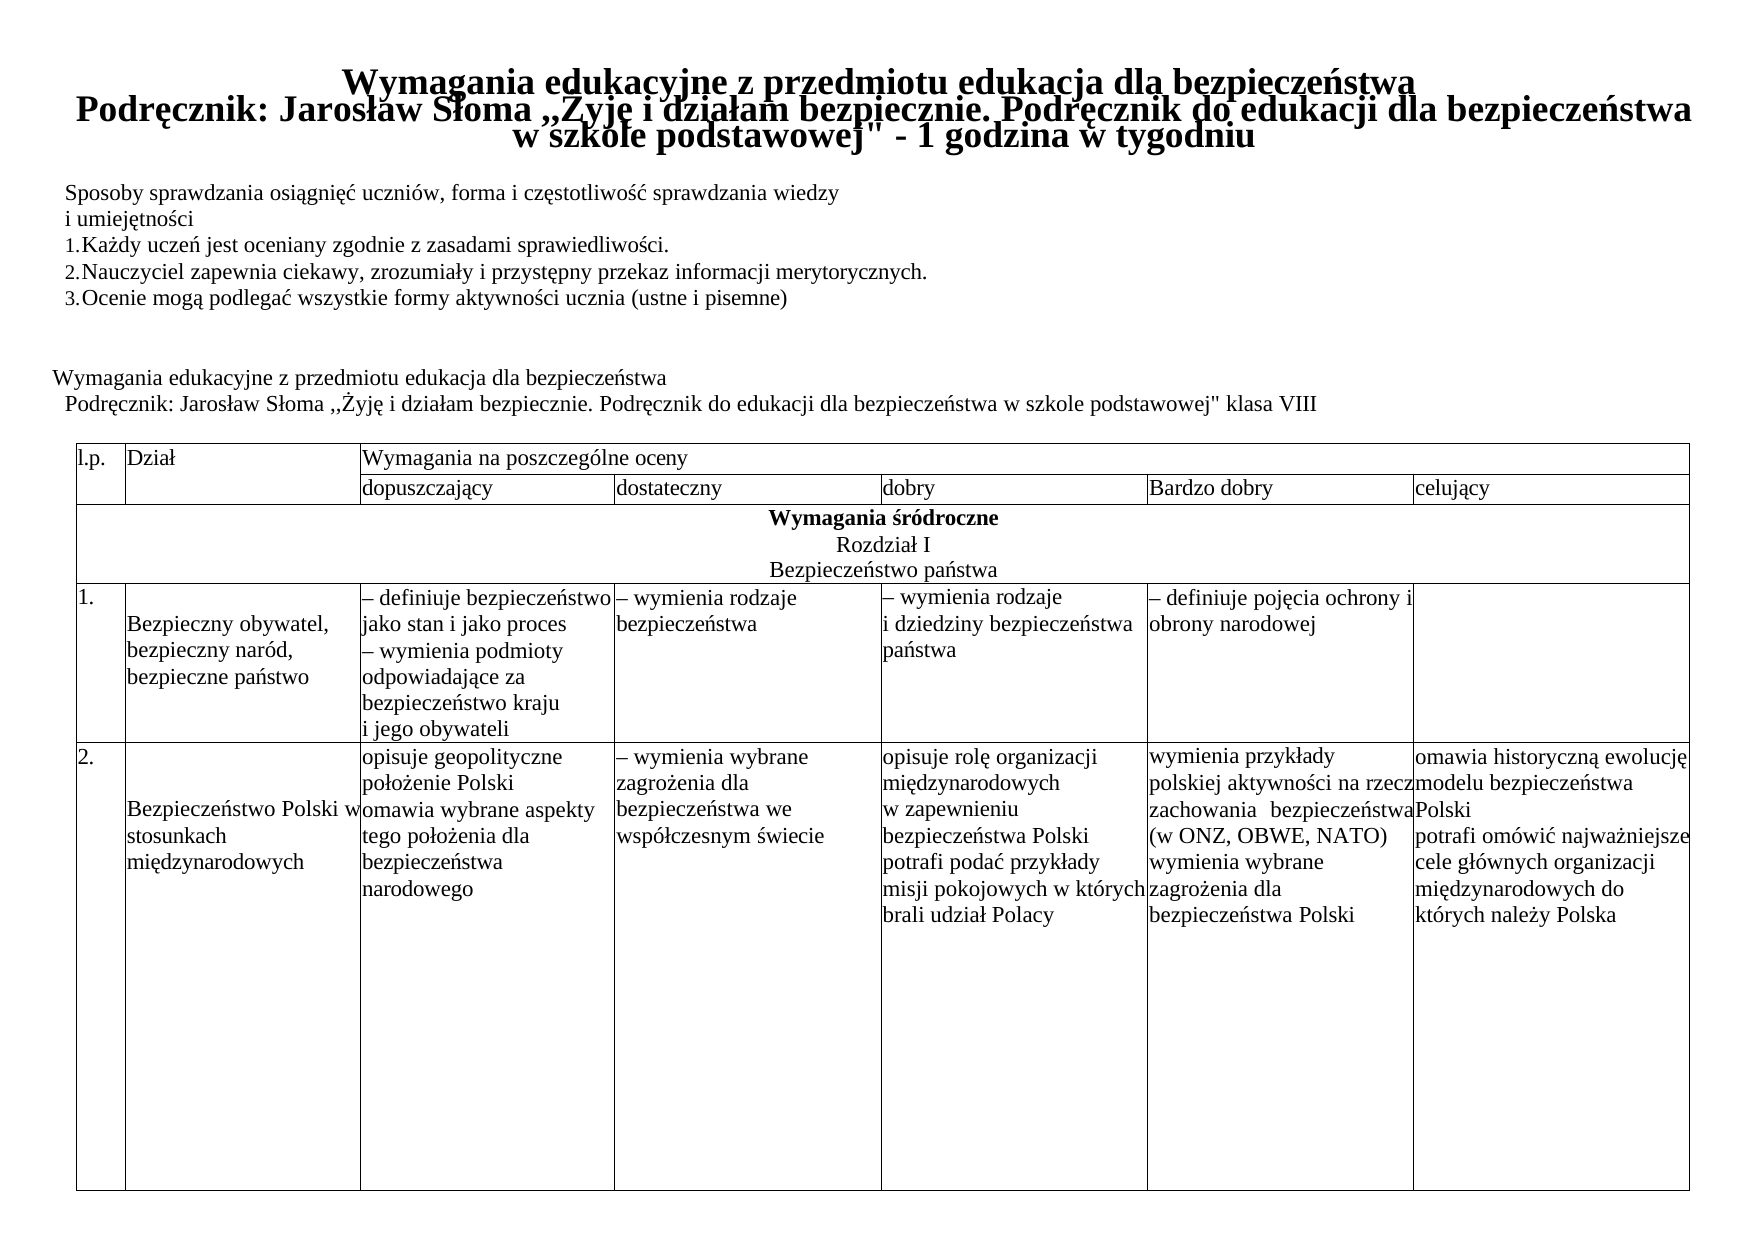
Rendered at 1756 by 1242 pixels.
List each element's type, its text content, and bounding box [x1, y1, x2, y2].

table_cell definiuje bezpieczeństwo jako stan i jako proces wymienia podmioty odpowiadające za bezpieczeństwo kraju i jego obywateli [361, 584, 614, 742]
table_cell Bardzo dobry [1148, 475, 1413, 504]
table_header Dział [126, 444, 360, 504]
table_cell 1. [77, 584, 125, 742]
table_cell – wymienia rodzaje i dziedziny bezpieczeństwa państwa [882, 584, 1147, 742]
table_cell – definiuje pojęcia ochrony i obrony narodowej [1148, 584, 1413, 742]
table_cell Bezpieczny obywatel, bezpieczny naród, bezpieczne państwo [126, 584, 360, 742]
table_cell wymienia przykłady polskiej aktywności na rzecz zachowania bezpieczeństwa (w ONZ, OBWE, NATO) wymienia wybrane zagrożenia dla bezpieczeństwa Polski [1148, 743, 1413, 1190]
text Podręcznik: Jarosław Słoma ,,Żyję i działam bezpiecznie. Podręcznik do edukacji dla bezpieczeństwa w szkole podstawowej" klasa VIII [64, 390, 1703, 416]
text Wymagania edukacyjne z przedmiotu edukacja dla bezpieczeństwa [54, 74, 369, 100]
table_cell 2. [77, 743, 125, 1190]
text Podręcznik: Jarosław Słoma ,,Żyję i działam bezpiecznie. Podręcznik do edukacji dla bezpieczeństwa w szkole podstawowej" - 1 godzina w tygodniu [64, 100, 1703, 153]
table_cell [1414, 584, 1689, 742]
table_cell – wymienia wybrane zagrożenia dla bezpieczeństwa we współczesnym świecie [615, 743, 881, 1190]
table_cell celujący [1414, 475, 1689, 504]
text Sposoby sprawdzania osiągnięć uczniów, forma i częstotliwość sprawdzania wiedzy i umiejętności [64, 179, 840, 232]
list Nauczyciel zapewnia ciekawy, zrozumiały i przystępny przekaz informacji merytorycznych. [64, 258, 1703, 284]
text Wymagania edukacyjne z przedmiotu edukacja dla bezpieczeństwa [369, 74, 1703, 100]
table_cell opisuje rolę organizacji międzynarodowych w zapewnieniu bezpieczeństwa Polski potrafi podać przykłady misji pokojowych w których brali udział Polacy [882, 743, 1147, 1190]
table_header l.p. [77, 444, 125, 504]
list Każdy uczeń jest oceniany zgodnie z zasadami sprawiedliwości. [64, 232, 1703, 258]
table_cell Wymagania śródroczne Rozdział I Bezpieczeństwo państwa [77, 505, 1689, 583]
table_cell Bezpieczeństwo Polski w stosunkach międzynarodowych [126, 743, 360, 1190]
list Ocenie mogą podlegać wszystkie formy aktywności ucznia (ustne i pisemne) [64, 284, 1703, 311]
table_header Wymagania na poszczególne oceny [361, 444, 1689, 473]
table_cell – wymienia rodzaje bezpieczeństwa [615, 584, 881, 742]
table_cell omawia historyczną ewolucję modelu bezpieczeństwa Polski potrafi omówić najważniejsze cele głównych organizacji międzynarodowych do których należy Polska [1414, 743, 1689, 1190]
table_cell dopuszczający [361, 475, 614, 504]
table_cell dobry [882, 475, 1147, 504]
text Wymagania edukacyjne z przedmiotu edukacja dla bezpieczeństwa [52, 364, 1703, 390]
table_cell opisuje geopolityczne położenie Polski omawia wybrane aspekty tego położenia dla bezpieczeństwa narodowego [361, 743, 614, 1190]
table_cell dostateczny [615, 475, 881, 504]
